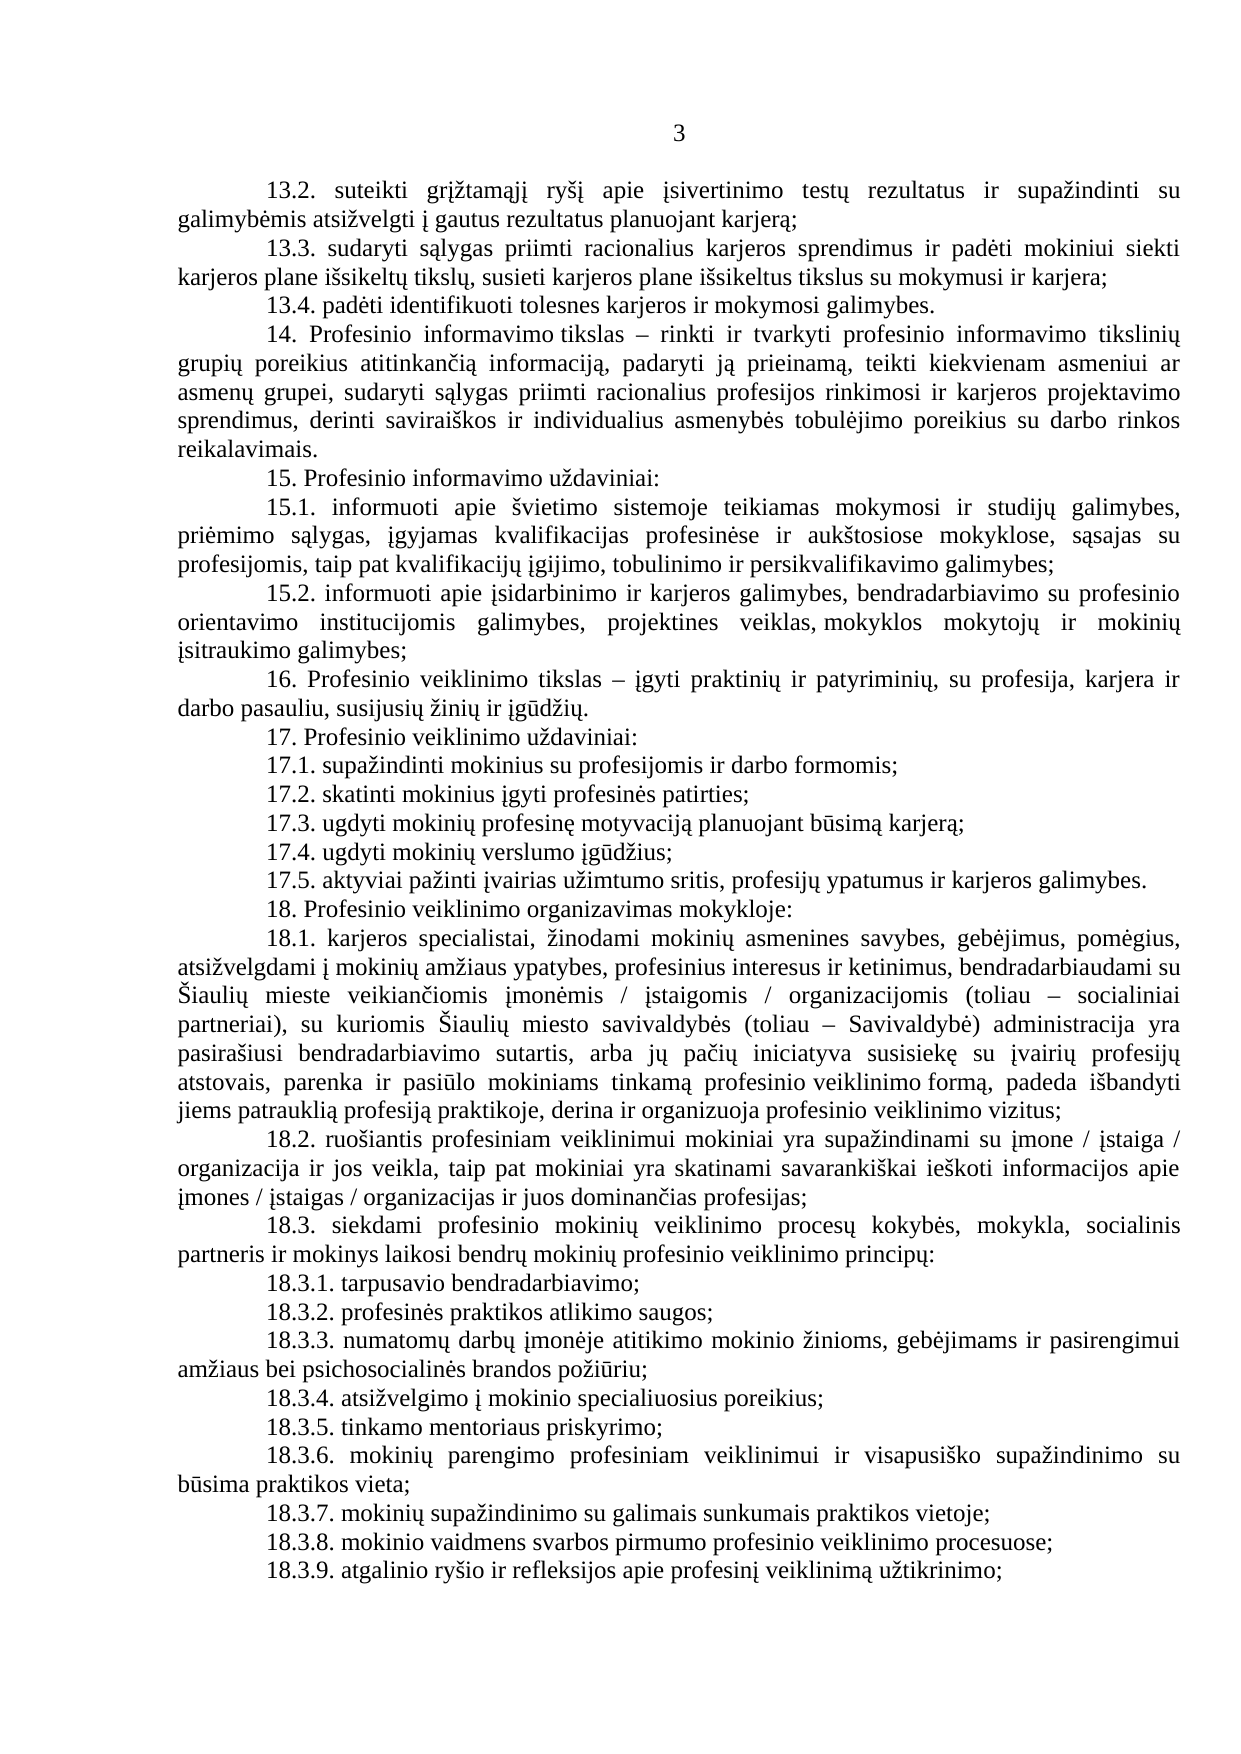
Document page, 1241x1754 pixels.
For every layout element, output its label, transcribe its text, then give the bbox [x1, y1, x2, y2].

text 13.3. sudaryti sąlygas priimti racionalius karjeros sprendimus ir padėti mokiniui siekti karjeros plane išsikeltų tikslų, susieti karjeros plane išsikeltus tikslus su mokymusi ir karjera; [177, 233, 1181, 291]
text 15. Profesinio informavimo uždaviniai: [177, 463, 1181, 492]
text 17.2. skatinti mokinius įgyti profesinės patirties; [177, 779, 1181, 808]
text 13.4. padėti identifikuoti tolesnes karjeros ir mokymosi galimybes. [177, 291, 1181, 319]
text 18.3. siekdami profesinio mokinių veiklinimo procesų kokybės, mokykla, socialinis partneris ir mokinys laikosi bendrų mokinių profesinio veiklinimo principų: [177, 1211, 1181, 1268]
text 17.4. ugdyti mokinių verslumo įgūdžius; [177, 837, 1181, 866]
text 18.3.4. atsižvelgimo į mokinio specialiuosius poreikius; [177, 1383, 1181, 1412]
text 18.2. ruošiantis profesiniam veiklinimui mokiniai yra supažindinami su įmone / įstaiga / organizacija ir jos veikla, taip pat mokiniai yra skatinami savarankiškai ieškoti informacijos apie įmones / įstaigas / organizacijas ir juos dominančias profesijas; [177, 1124, 1181, 1211]
text 18.3.9. atgalinio ryšio ir refleksijos apie profesinį veiklinimą užtikrinimo; [177, 1556, 1181, 1584]
text 16. Profesinio veiklinimo tikslas – įgyti praktinių ir patyriminių, su profesija, karjera ir darbo pasauliu, susijusių žinių ir įgūdžių. [177, 664, 1181, 722]
text 18.3.8. mokinio vaidmens svarbos pirmumo profesinio veiklinimo procesuose; [177, 1527, 1181, 1556]
text 18. Profesinio veiklinimo organizavimas mokykloje: [177, 894, 1181, 923]
text 17. Profesinio veiklinimo uždaviniai: [177, 722, 1181, 751]
text 17.1. supažindinti mokinius su profesijomis ir darbo formomis; [177, 751, 1181, 779]
text 17.3. ugdyti mokinių profesinę motyvaciją planuojant būsimą karjerą; [177, 808, 1181, 837]
text 18.3.7. mokinių supažindinimo su galimais sunkumais praktikos vietoje; [177, 1498, 1181, 1527]
text 18.3.1. tarpusavio bendradarbiavimo; [177, 1268, 1181, 1297]
text 18.3.5. tinkamo mentoriaus priskyrimo; [177, 1412, 1181, 1441]
text 18.3.2. profesinės praktikos atlikimo saugos; [177, 1297, 1181, 1326]
text 14. Profesinio informavimo tikslas – rinkti ir tvarkyti profesinio informavimo tikslinių grupių poreikius atitinkančią informaciją, padaryti ją prieinamą, teikti kiekvienam asmeniui ar asmenų grupei, sudaryti sąlygas priimti racionalius profesijos rinkimosi ir karjeros projektavimo sprendimus, derinti saviraiškos ir individualius asmenybės tobulėjimo poreikius su darbo rinkos reikalavimais. [177, 319, 1181, 463]
text 18.3.6. mokinių parengimo profesiniam veiklinimui ir visapusiško supažindinimo su būsima praktikos vieta; [177, 1441, 1181, 1498]
text 17.5. aktyviai pažinti įvairias užimtumo sritis, profesijų ypatumus ir karjeros galimybes. [177, 866, 1181, 894]
text 18.3.3. numatomų darbų įmonėje atitikimo mokinio žinioms, gebėjimams ir pasirengimui amžiaus bei psichosocialinės brandos požiūriu; [177, 1326, 1181, 1383]
text 13.2. suteikti grįžtamąjį ryšį apie įsivertinimo testų rezultatus ir supažindinti su galimybėmis atsižvelgti į gautus rezultatus planuojant karjerą; [177, 176, 1181, 233]
text 18.1. karjeros specialistai, žinodami mokinių asmenines savybes, gebėjimus, pomėgius, atsižvelgdami į mokinių amžiaus ypatybes, profesinius interesus ir ketinimus, bendradarbiaudami su Šiaulių mieste veikiančiomis įmonėmis / įstaigomis / organizacijomis (toliau – socialiniai partneriai), su kuriomis Šiaulių miesto savivaldybės (toliau – Savivaldybė) administracija yra pasirašiusi bendradarbiavimo sutartis, arba jų pačių iniciatyva susisiekę su įvairių profesijų atstovais, parenka ir pasiūlo mokiniams tinkamą profesinio veiklinimo formą, padeda išbandyti jiems patrauklią profesiją praktikoje, derina ir organizuoja profesinio veiklinimo vizitus; [177, 923, 1181, 1124]
text 15.1. informuoti apie švietimo sistemoje teikiamas mokymosi ir studijų galimybes, priėmimo sąlygas, įgyjamas kvalifikacijas profesinėse ir aukštosiose mokyklose, sąsajas su profesijomis, taip pat kvalifikacijų įgijimo, tobulinimo ir persikvalifikavimo galimybes; [177, 492, 1181, 578]
text 15.2. informuoti apie įsidarbinimo ir karjeros galimybes, bendradarbiavimo su profesinio orientavimo institucijomis galimybes, projektines veiklas, mokyklos mokytojų ir mokinių įsitraukimo galimybes; [177, 578, 1181, 664]
